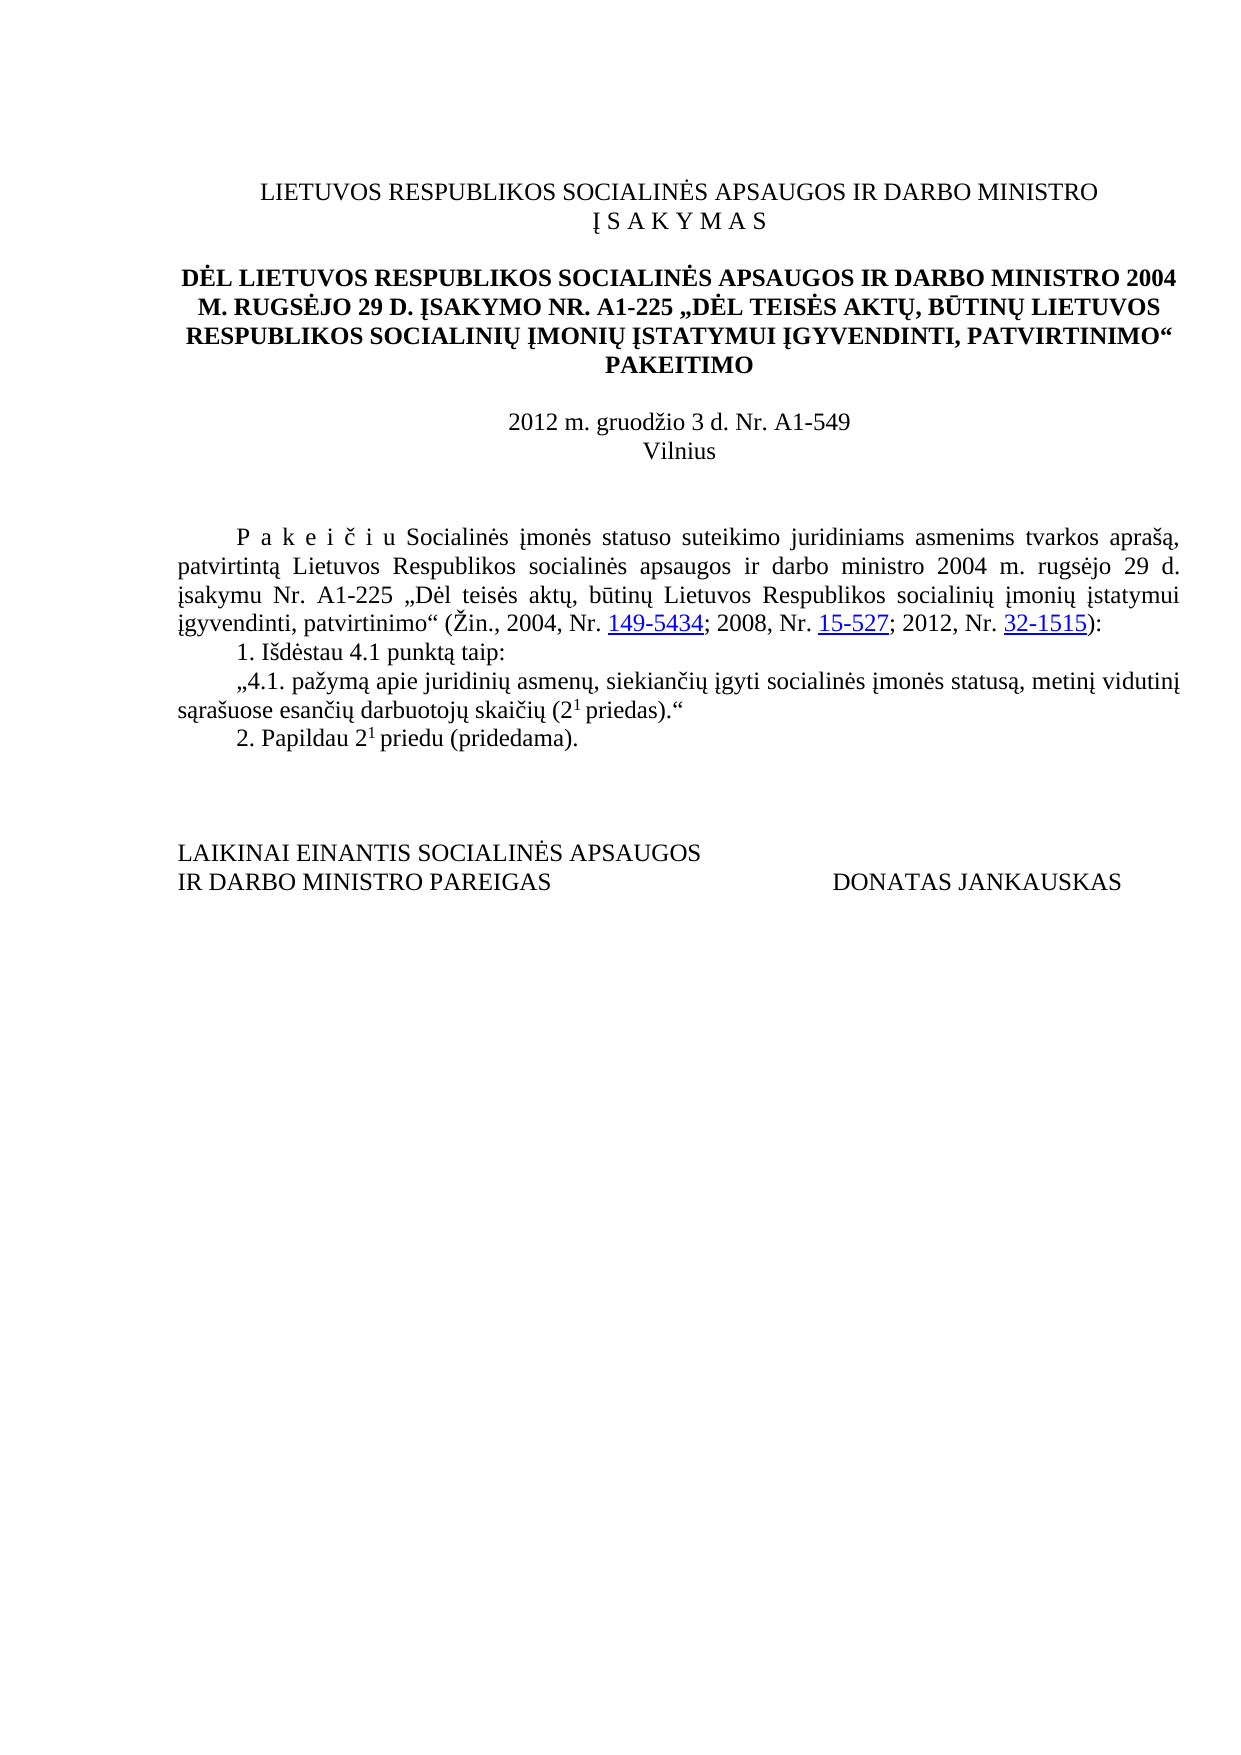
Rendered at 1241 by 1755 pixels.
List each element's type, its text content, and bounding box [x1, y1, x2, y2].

text Vilnius [177, 436, 1181, 465]
text ir darbo ministro pareigas Donatas Jankauskas [177, 867, 1181, 896]
text DĖL LIETUVOS RESPUBLIKOS SOCIALINĖS APSAUGOS IR DARBO MINISTRO 2004 M. RUGSĖJO 29 D. ĮSAKYMO NR. A1-225 „DĖL TEISĖS AKTŲ, BŪTINŲ LIETUVOS RESPUBLIKOS SOCIALINIŲ ĮMONIŲ ĮSTATYMUI ĮGYVENDINTI, PATVIRTINIMO“ pakeitimo [177, 263, 1181, 378]
text LIETUVOS RESPUBLIKOS SOCIALINĖS APSAUGOS IR DARBO MINISTRO [177, 177, 1181, 206]
text P a k e i č i u Socialinės įmonės statuso suteikimo juridiniams asmenims tvarkos aprašą, patvirtintą Lietuvos Respublikos socialinės apsaugos ir darbo ministro 2004 m. rugsėjo 29 d. įsakymu Nr. A1-225 „Dėl teisės aktų, būtinų Lietuvos Respublikos socialinių įmonių įstatymui įgyvendinti, patvirtinimo“ (Žin., 2004, Nr. 149-5434; 2008, Nr. 15-527; 2012, Nr. 32-1515): [177, 522, 1181, 637]
text 2. Papildau 21 priedu (pridedama). [177, 723, 1181, 752]
text Į S A K Y M A S [177, 206, 1181, 235]
text „4.1. pažymą apie juridinių asmenų, siekiančių įgyti socialinės įmonės statusą, metinį vidutinį sąrašuose esančių darbuotojų skaičių (21 priedas).“ [177, 666, 1181, 723]
text 1. Išdėstau 4.1 punktą taip: [177, 637, 1181, 666]
text Laikinai einantis socialinės apsaugos [177, 838, 1181, 867]
text 2012 m. gruodžio 3 d. Nr. A1-549 [177, 407, 1181, 436]
